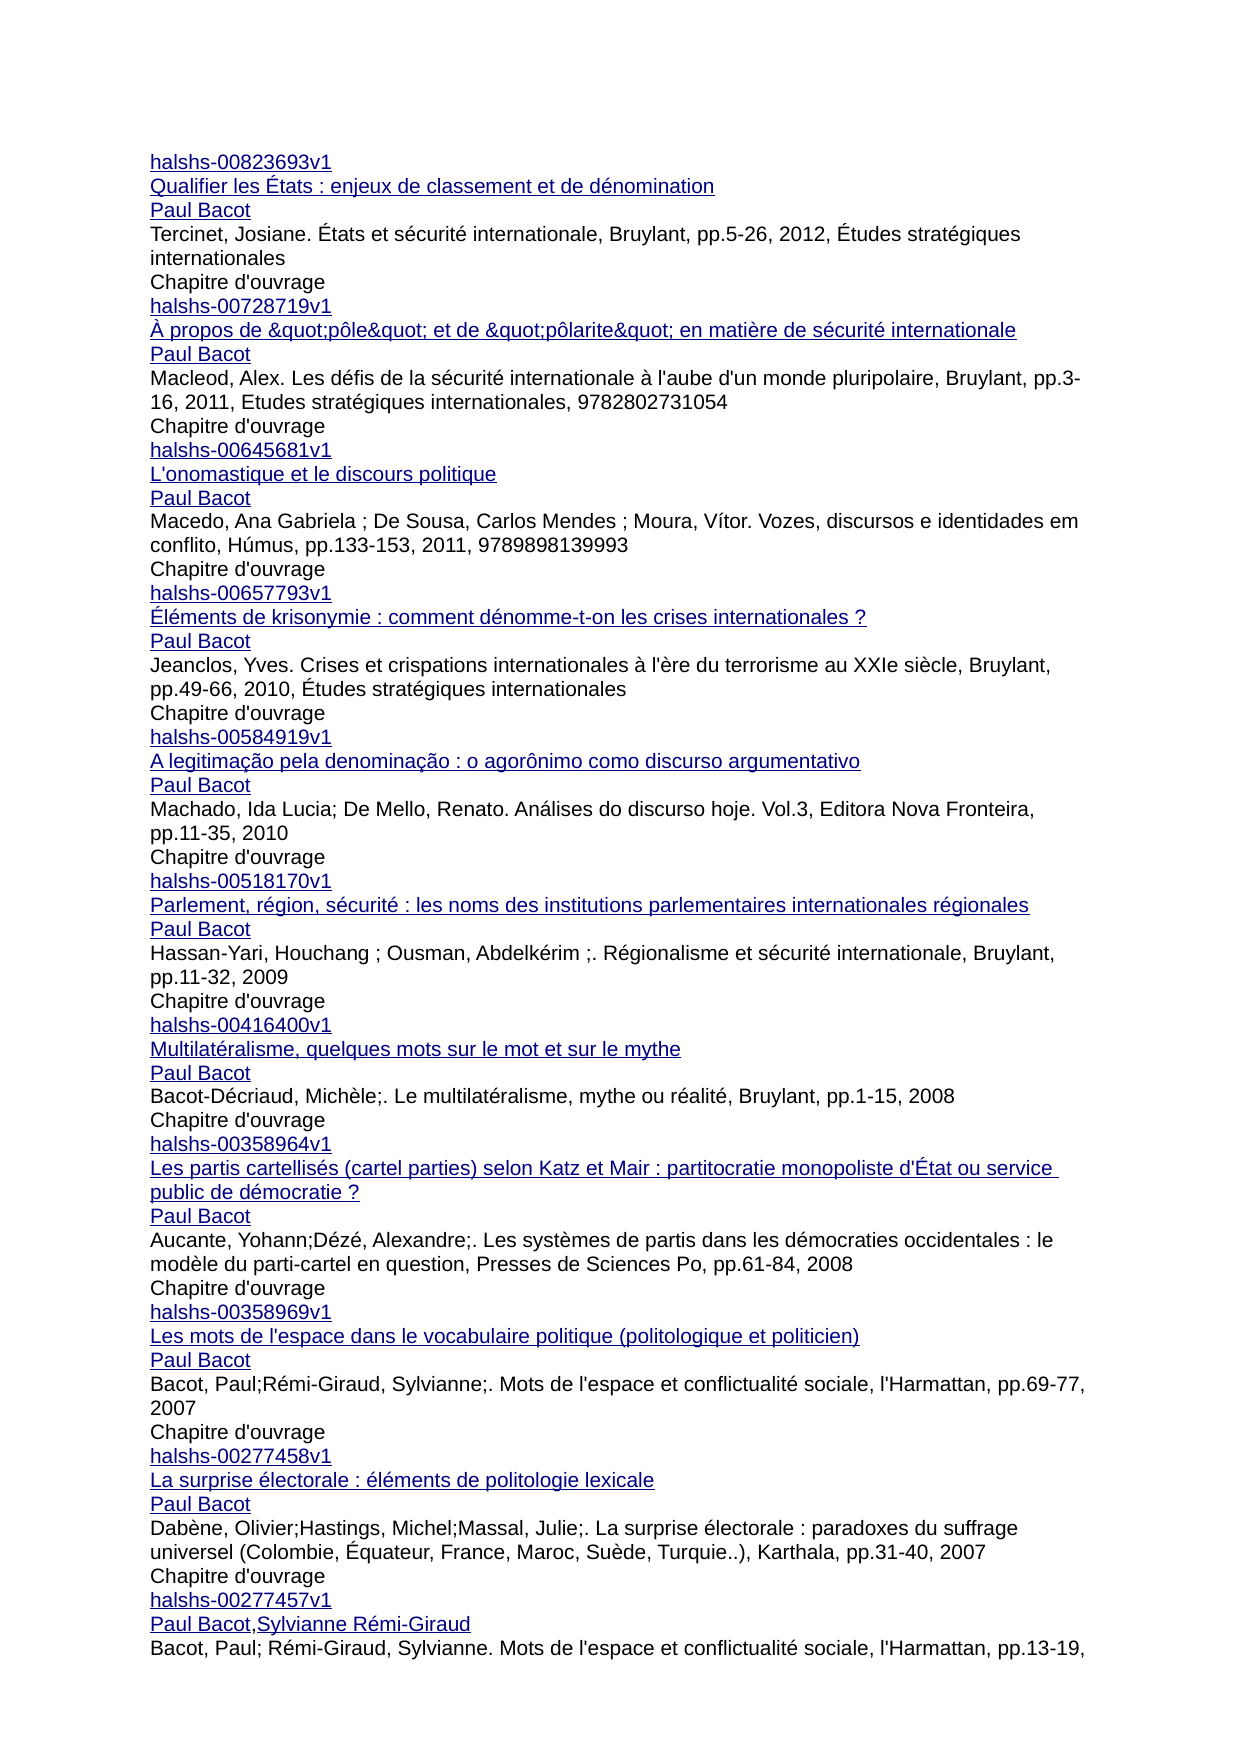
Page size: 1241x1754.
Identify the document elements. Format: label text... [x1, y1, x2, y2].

table_cell Présentation Paul Bacot,Sylvianne Rémi-Giraud Bacot, Paul; Rémi-Giraud, Sylvianne. Mots de l'espace et conflictualité sociale, l'Harmattan, pp.13-19, 2007, 978-2-296-04653-5 Chapitre d'ouvrage hal-05143027v1 [150, 1611, 1090, 1659]
table_cell halshs-00823693v1 [150, 150, 1090, 174]
table_cell À propos de &quot;pôle&quot; et de &quot;pôlarite&quot; en matière de sécurité internationale Paul Bacot Macleod, Alex. Les défis de la sécurité internationale à l'aube d'un monde pluripolaire, Bruylant, pp.3-16, 2011, Etudes stratégiques internationales, 9782802731054 Chapitre d'ouvrage halshs-00645681v1 [150, 318, 1090, 461]
table_cell La surprise électorale : éléments de politologie lexicale Paul Bacot Dabène, Olivier;Hastings, Michel;Massal, Julie;. La surprise électorale : paradoxes du suffrage universel (Colombie, Équateur, France, Maroc, Suède, Turquie..), Karthala, pp.31-40, 2007 Chapitre d'ouvrage halshs-00277457v1 [150, 1468, 1090, 1611]
table_cell Qualifier les États : enjeux de classement et de dénomination Paul Bacot Tercinet, Josiane. États et sécurité internationale, Bruylant, pp.5-26, 2012, Études stratégiques internationales Chapitre d'ouvrage halshs-00728719v1 [150, 174, 1090, 318]
table_cell Les partis cartellisés (cartel parties) selon Katz et Mair : partitocratie monopoliste d'État ou service public de démocratie ? Paul Bacot Aucante, Yohann;Dézé, Alexandre;. Les systèmes de partis dans les démocraties occidentales : le modèle du parti-cartel en question, Presses de Sciences Po, pp.61-84, 2008 Chapitre d'ouvrage halshs-00358969v1 [150, 1156, 1090, 1324]
table_cell A legitimação pela denominação : o agorônimo como discurso argumentativo Paul Bacot Machado, Ida Lucia; De Mello, Renato. Análises do discurso hoje. Vol.3, Editora Nova Fronteira, pp.11-35, 2010 Chapitre d'ouvrage halshs-00518170v1 [150, 749, 1090, 893]
table_cell Éléments de krisonymie : comment dénomme-t-on les crises internationales ? Paul Bacot Jeanclos, Yves. Crises et crispations internationales à l'ère du terrorisme au XXIe siècle, Bruylant, pp.49-66, 2010, Études stratégiques internationales Chapitre d'ouvrage halshs-00584919v1 [150, 605, 1090, 749]
table_cell Parlement, région, sécurité : les noms des institutions parlementaires internationales régionales Paul Bacot Hassan-Yari, Houchang ; Ousman, Abdelkérim ;. Régionalisme et sécurité internationale, Bruylant, pp.11-32, 2009 Chapitre d'ouvrage halshs-00416400v1 [150, 893, 1090, 1036]
table_cell Multilatéralisme, quelques mots sur le mot et sur le mythe Paul Bacot Bacot-Décriaud, Michèle;. Le multilatéralisme, mythe ou réalité, Bruylant, pp.1-15, 2008 Chapitre d'ouvrage halshs-00358964v1 [150, 1036, 1090, 1156]
table_cell L'onomastique et le discours politique Paul Bacot Macedo, Ana Gabriela ; De Sousa, Carlos Mendes ; Moura, Vítor. Vozes, discursos e identidades em conflito, Húmus, pp.133-153, 2011, 9789898139993 Chapitre d'ouvrage halshs-00657793v1 [150, 461, 1090, 605]
table_cell Les mots de l'espace dans le vocabulaire politique (politologique et politicien) Paul Bacot Bacot, Paul;Rémi-Giraud, Sylvianne;. Mots de l'espace et conflictualité sociale, l'Harmattan, pp.69-77, 2007 Chapitre d'ouvrage halshs-00277458v1 [150, 1324, 1090, 1468]
